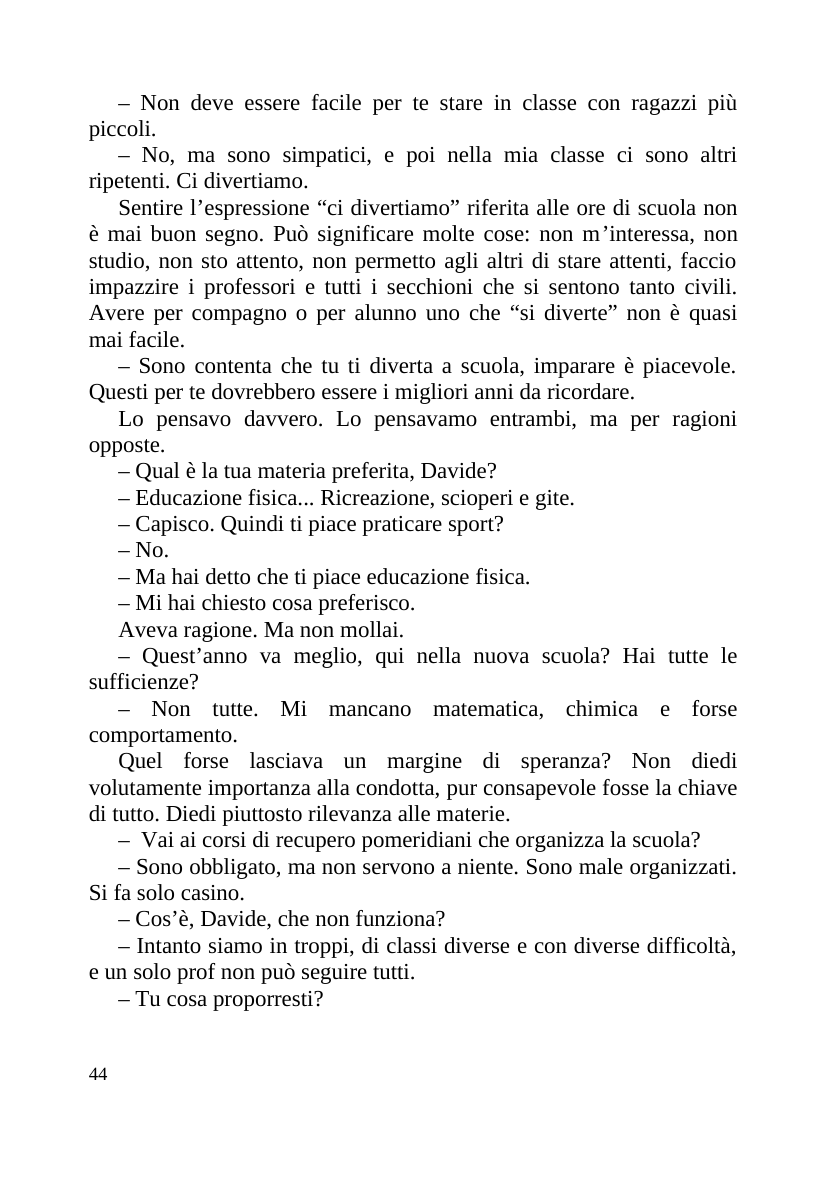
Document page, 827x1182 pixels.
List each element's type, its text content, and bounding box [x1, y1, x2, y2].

text Aveva ragione. Ma non mollai. [88, 616, 738, 642]
text – Ma hai detto che ti piace educazione fisica. [88, 563, 738, 589]
text Quel forse lasciava un margine di speranza? Non diedi volutamente importanza alla condotta, pur consapevole fosse la chiave di tutto. Diedi piuttosto rilevanza alle materie. [88, 747, 738, 826]
text – Sono obbligato, ma non servono a niente. Sono male organizzati. Si fa solo casino. [88, 853, 738, 906]
text – Cos’è, Davide, che non funziona? [88, 906, 738, 932]
text – Sono contenta che tu ti diverta a scuola, imparare è piacevole. Questi per te dovrebbero essere i migliori anni da ricordare. [88, 352, 738, 405]
text – Capisco. Quindi ti piace praticare sport? [88, 510, 738, 537]
text – Mi hai chiesto cosa preferisco. [88, 589, 738, 616]
text – Tu cosa proporresti? [88, 984, 738, 1011]
text – Qual è la tua materia preferita, Davide? [88, 457, 738, 484]
text – Non tutte. Mi mancano matematica, chimica e forse comportamento. [88, 695, 738, 747]
text – Vai ai corsi di recupero pomeridiani che organizza la scuola? [88, 826, 738, 853]
text – Intanto siamo in troppi, di classi diverse e con diverse difficoltà, e un solo prof non può seguire tutti. [88, 932, 738, 984]
text Lo pensavo davvero. Lo pensavamo entrambi, ma per ragioni opposte. [88, 405, 738, 457]
text – No. [88, 537, 738, 563]
text – Quest’anno va meglio, qui nella nuova scuola? Hai tutte le sufficienze? [88, 642, 738, 695]
text – No, ma sono simpatici, e poi nella mia classe ci sono altri ripetenti. Ci divertiamo. [88, 141, 738, 194]
text Sentire l’espressione “ci divertiamo” riferita alle ore di scuola non è mai buon segno. Può significare molte cose: non m’interessa, non studio, non sto attento, non permetto agli altri di stare attenti, faccio impazzire i professori e tutti i secchioni che si sentono tanto civili. Avere per compagno o per alunno uno che “si diverte” non è quasi mai facile. [88, 194, 738, 352]
text – Non deve essere facile per te stare in classe con ragazzi più piccoli. [88, 88, 738, 141]
text – Educazione fisica... Ricreazione, scioperi e gite. [88, 484, 738, 510]
